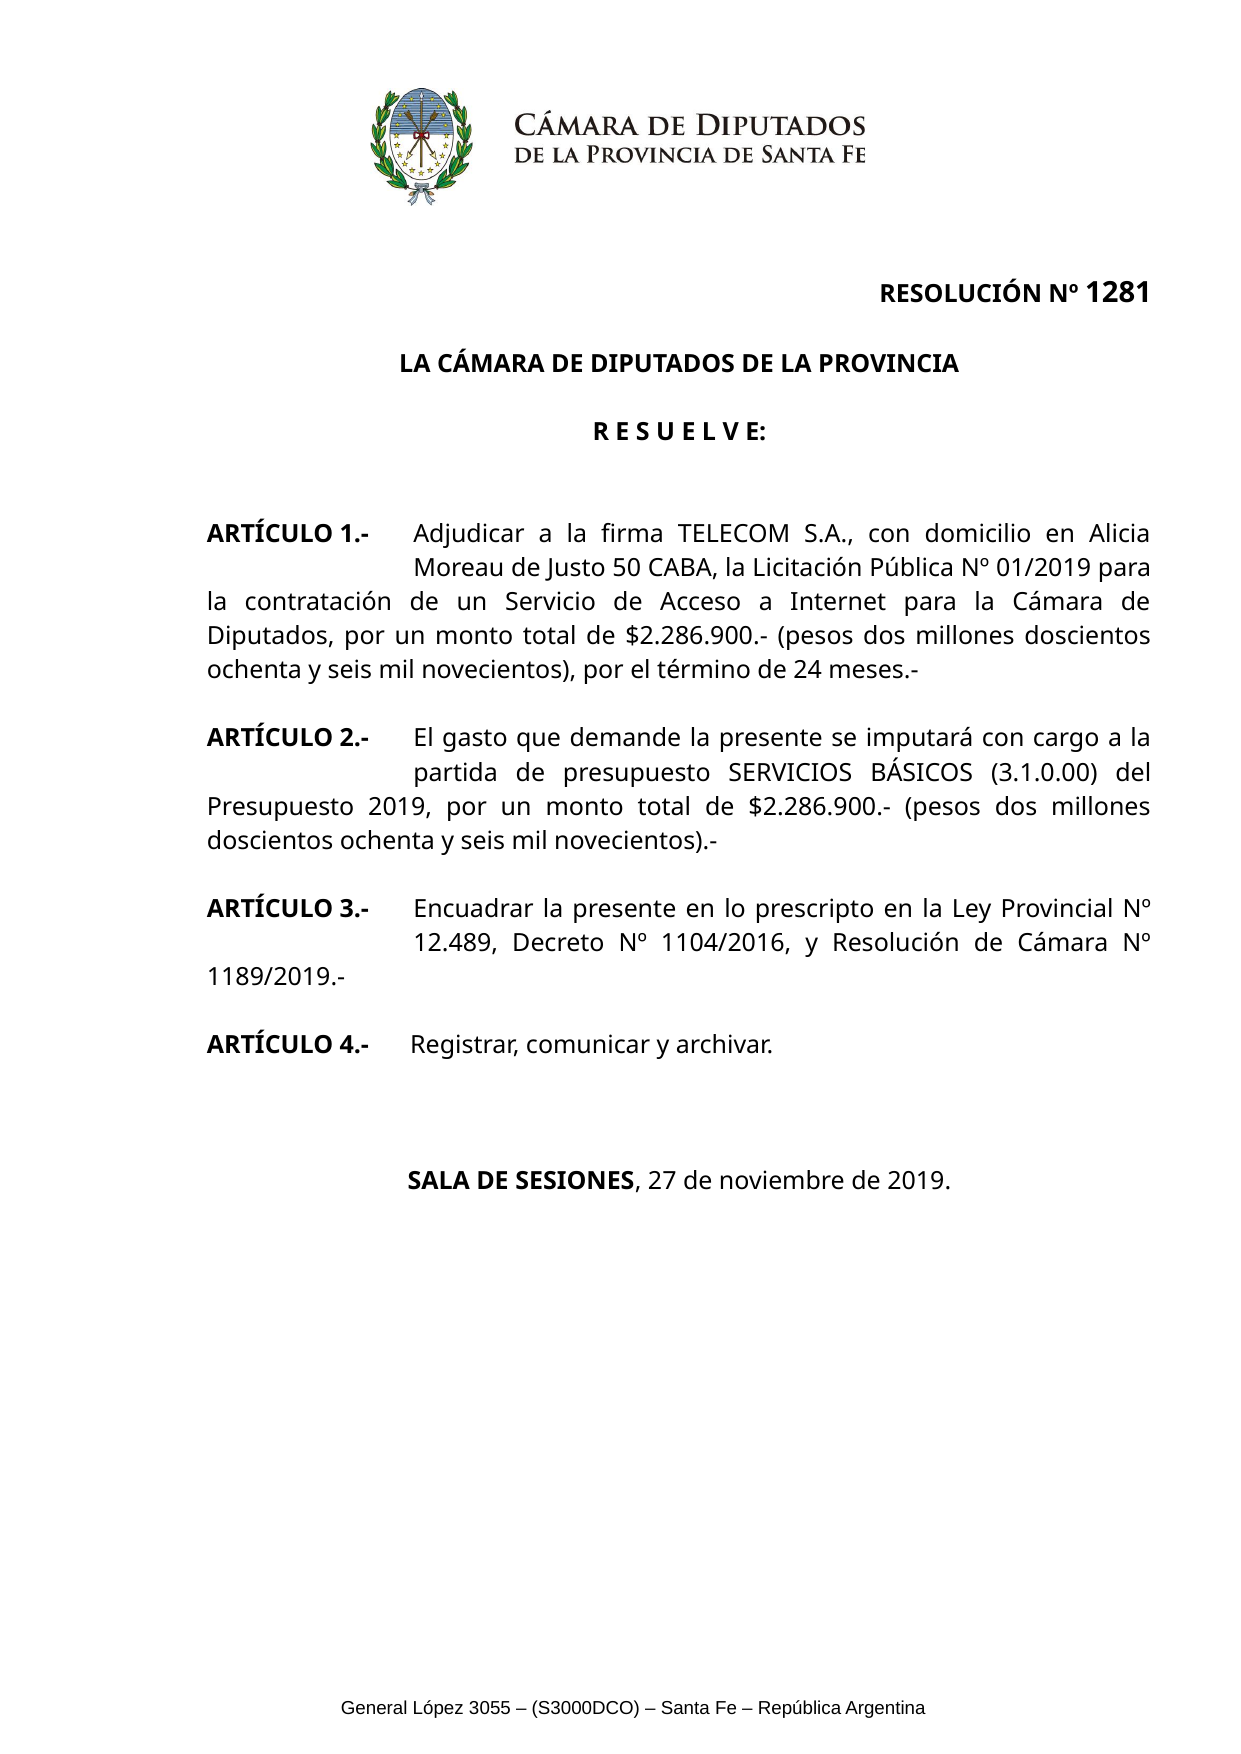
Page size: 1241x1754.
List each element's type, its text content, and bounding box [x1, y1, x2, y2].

text RESOLUCIÓN Nº 1281 [207, 272, 1152, 311]
text SALA DE SESIONES, 27 de noviembre de 2019. [207, 1163, 1152, 1197]
text LA CÁMARA DE DIPUTADOS DE LA PROVINCIA [207, 345, 1152, 379]
text Adjudicar a la firma TELECOM S.A., con domicilio en Alicia Moreau de Justo 50 CABA, la Licitación Pública Nº 01/2019 para la contratación de un Servicio de Acceso a Internet para la Cámara de Diputados, por un monto total de $2.286.900.- (pesos dos millones doscientos ochenta y seis mil novecientos), por el término de 24 meses.- [207, 516, 1152, 686]
table_header ARTÍCULO 2.- [207, 720, 413, 770]
table_header ARTÍCULO 1.- [207, 516, 413, 566]
picture [370, 88, 866, 210]
table_header ARTÍCULO 3.- [207, 890, 413, 941]
text R E S U E L V E: [207, 413, 1152, 448]
table_header ARTÍCULO 4.- [207, 1027, 410, 1077]
text Registrar, comunicar y archivar. [410, 1027, 1152, 1061]
text Encuadrar la presente en lo prescripto en la Ley Provincial Nº 12.489, Decreto Nº 1104/2016, y Resolución de Cámara Nº 1189/2019.- [207, 890, 1152, 993]
text El gasto que demande la presente se imputará con cargo a la partida de presupuesto SERVICIOS BÁSICOS (3.1.0.00) del Presupuesto 2019, por un monto total de $2.286.900.- (pesos dos millones doscientos ochenta y seis mil novecientos).- [207, 720, 1152, 856]
